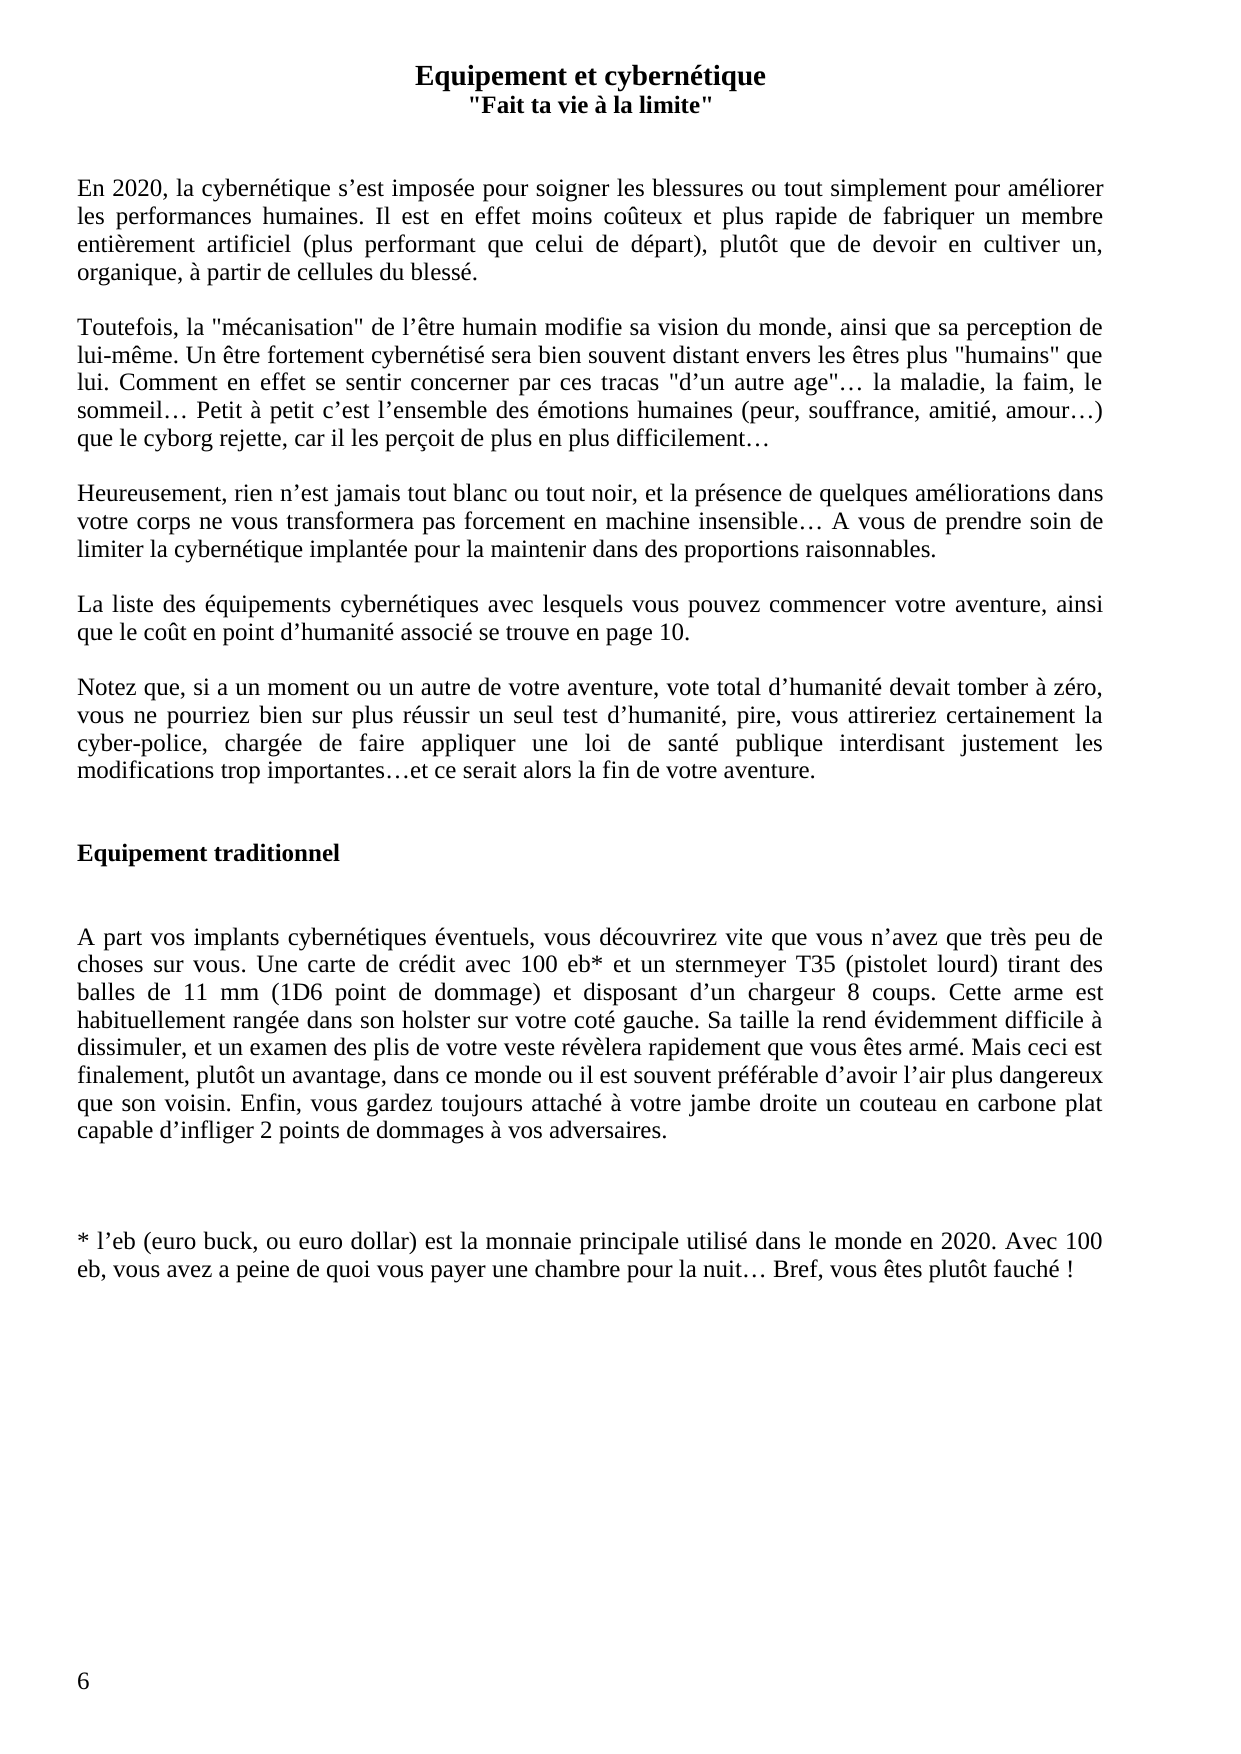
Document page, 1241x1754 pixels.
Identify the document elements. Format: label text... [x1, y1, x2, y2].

text * l’eb (euro buck, ou euro dollar) est la monnaie principale utilisé dans le monde en 2020. Avec 100 eb, vous avez a peine de quoi vous payer une chambre pour la nuit… Bref, vous êtes plutôt fauché ! [77, 1227, 1104, 1283]
text A part vos implants cybernétiques éventuels, vous découvrirez vite que vous n’avez que très peu de choses sur vous. Une carte de crédit avec 100 eb* et un sternmeyer T35 (pistolet lourd) tirant des balles de 11 mm (1D6 point de dommage) et disposant d’un chargeur 8 coups. Cette arme est habituellement rangée dans son holster sur votre coté gauche. Sa taille la rend évidemment difficile à dissimuler, et un examen des plis de votre veste révèlera rapidement que vous êtes armé. Mais ceci est finalement, plutôt un avantage, dans ce monde ou il est souvent préférable d’avoir l’air plus dangereux que son voisin. Enfin, vous gardez toujours attaché à votre jambe droite un couteau en carbone plat capable d’infliger 2 points de dommages à vos adversaires. [77, 923, 1104, 1144]
text Notez que, si a un moment ou un autre de votre aventure, vote total d’humanité devait tomber à zéro, vous ne pourriez bien sur plus réussir un seul test d’humanité, pire, vous attireriez certainement la cyber-police, chargée de faire appliquer une loi de santé publique interdisant justement les modifications trop importantes…et ce serait alors la fin de votre aventure. [77, 673, 1104, 784]
text "Fait ta vie à la limite" [77, 91, 1104, 119]
text Equipement et cybernétique [77, 59, 1104, 91]
text La liste des équipements cybernétiques avec lesquels vous pouvez commencer votre aventure, ainsi que le coût en point d’humanité associé se trouve en page 10. [77, 590, 1104, 646]
text Toutefois, la "mécanisation" de l’être humain modifie sa vision du monde, ainsi que sa perception de lui-même. Un être fortement cybernétisé sera bien souvent distant envers les êtres plus "humains" que lui. Comment en effet se sentir concerner par ces tracas "d’un autre age"… la maladie, la faim, le sommeil… Petit à petit c’est l’ensemble des émotions humaines (peur, souffrance, amitié, amour…) que le cyborg rejette, car il les perçoit de plus en plus difficilement… [77, 313, 1104, 452]
text Heureusement, rien n’est jamais tout blanc ou tout noir, et la présence de quelques améliorations dans votre corps ne vous transformera pas forcement en machine insensible… A vous de prendre soin de limiter la cybernétique implantée pour la maintenir dans des proportions raisonnables. [77, 479, 1104, 562]
text Equipement traditionnel [77, 839, 1104, 867]
text En 2020, la cybernétique s’est imposée pour soigner les blessures ou tout simplement pour améliorer les performances humaines. Il est en effet moins coûteux et plus rapide de fabriquer un membre entièrement artificiel (plus performant que celui de départ), plutôt que de devoir en cultiver un, organique, à partir de cellules du blessé. [77, 174, 1104, 285]
